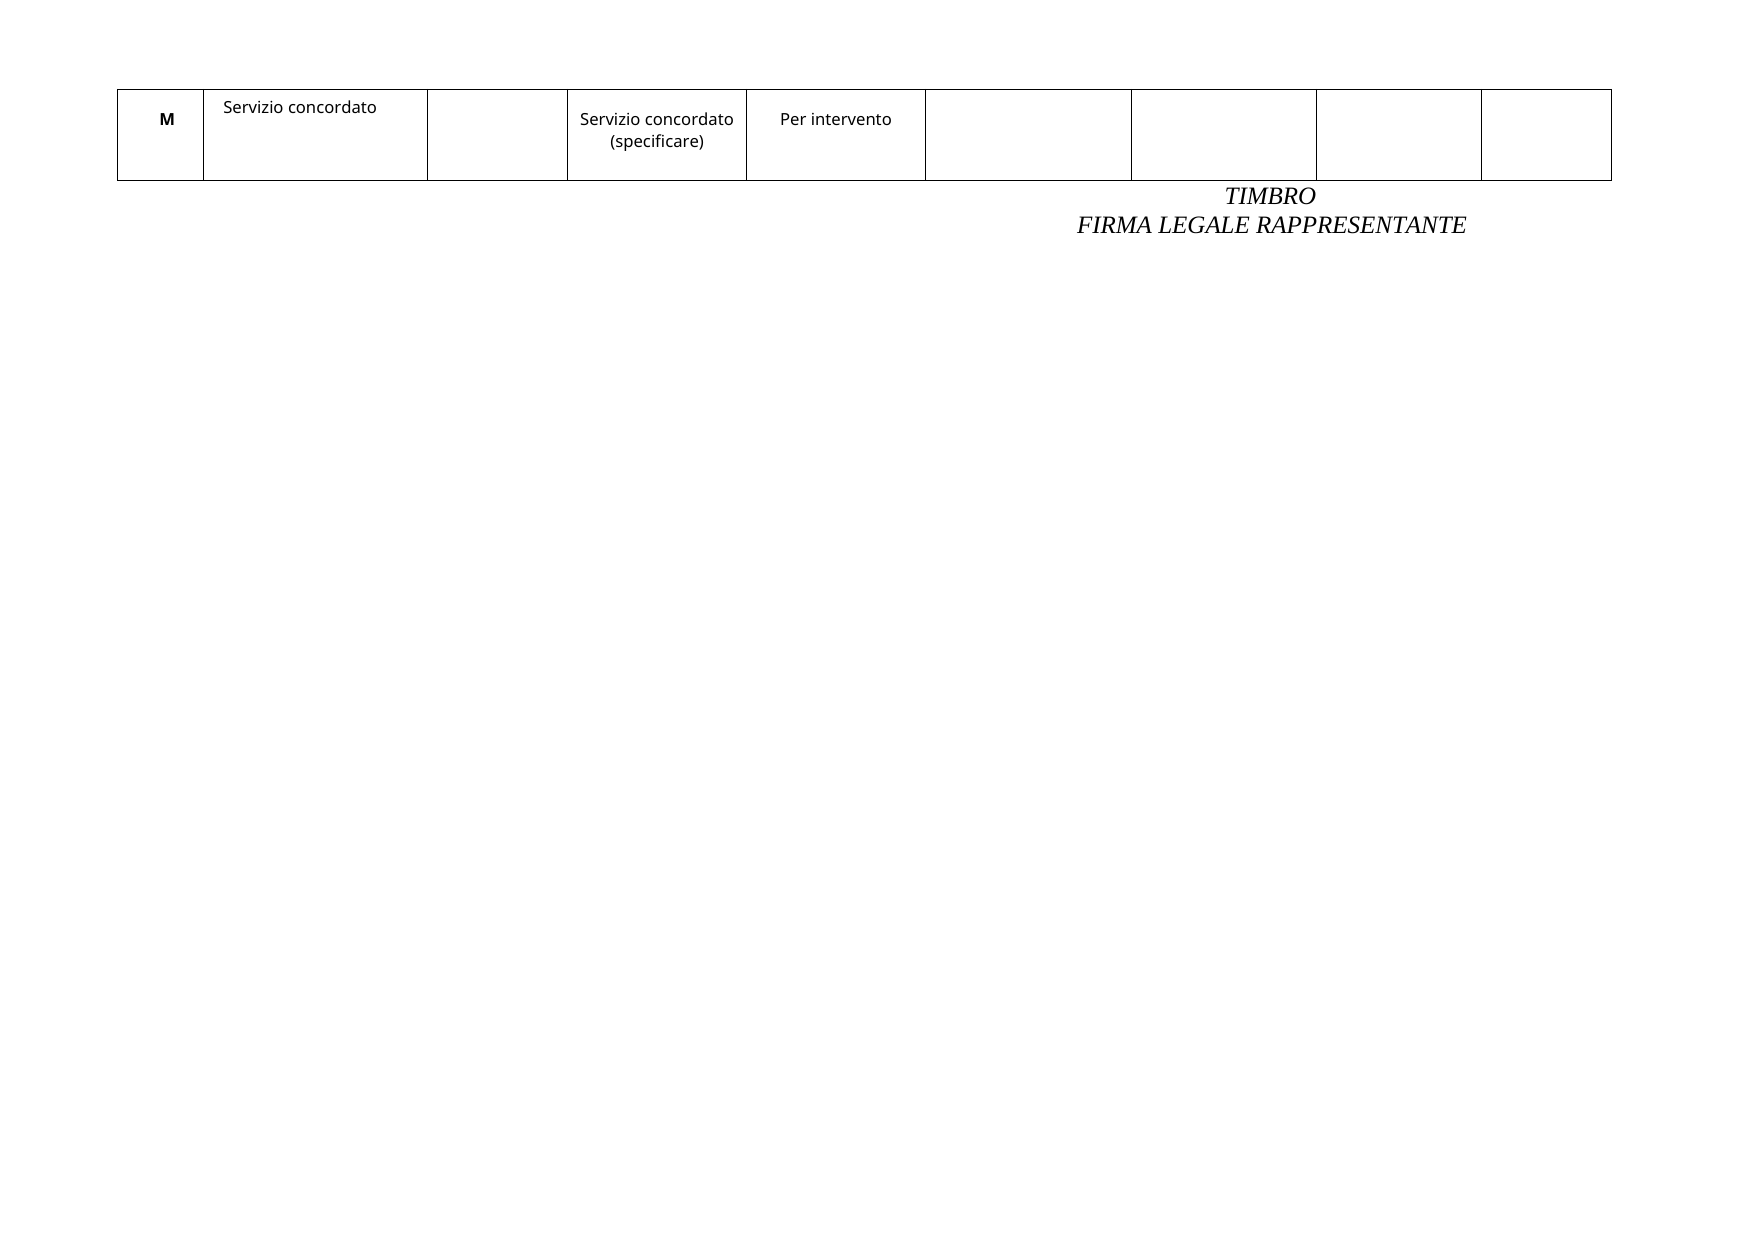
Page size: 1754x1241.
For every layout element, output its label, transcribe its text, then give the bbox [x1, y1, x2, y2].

table_cell [1317, 90, 1481, 180]
table_cell M [118, 90, 203, 180]
table_cell [428, 90, 567, 180]
text TIMBRO FIRMA LEGALE RAPPRESENTANTE [118, 181, 1606, 239]
table_cell Servizio concordato [204, 90, 427, 180]
table_cell [926, 90, 1131, 180]
table_cell [1132, 90, 1316, 180]
table_cell Per intervento [747, 90, 925, 180]
table_cell [1482, 90, 1611, 180]
table_cell Servizio concordato (specificare) [568, 90, 746, 180]
